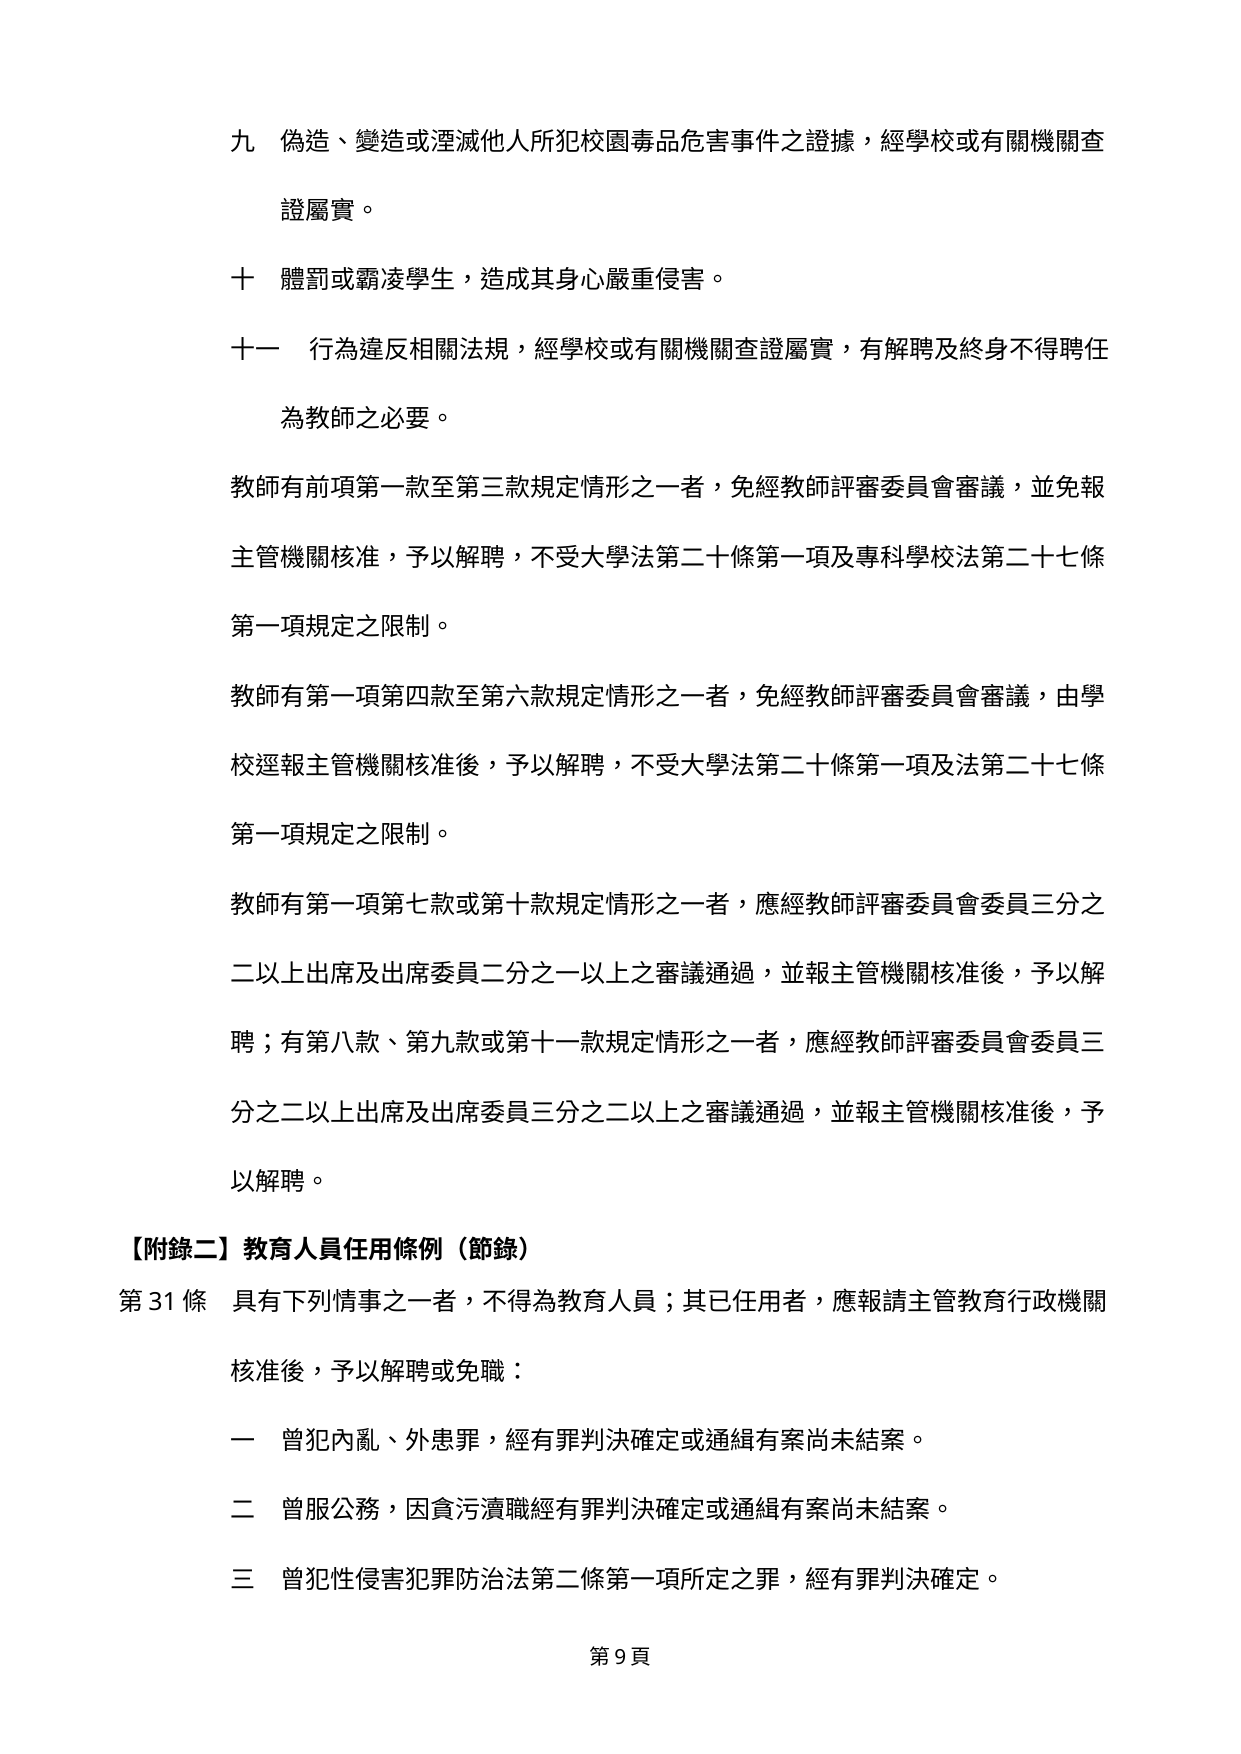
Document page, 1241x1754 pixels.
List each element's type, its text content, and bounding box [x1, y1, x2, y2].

text 教師有前項第一款至第三款規定情形之一者，免經教師評審委員會審議，並免報主管機關核准，予以解聘，不受大學法第二十條第一項及專科學校法第二十七條第一項規定之限制。 教師有第一項第四款至第六款規定情形之一者，免經教師評審委員會審議，由學校逕報主管機關核准後，予以解聘，不受大學法第二十條第一項及法第二十七條第一項規定之限制。 教師有第一項第七款或第十款規定情形之一者，應經教師評審委員會委員三分之二以上出席及出席委員二分之一以上之審議通過，並報主管機關核准後，予以解聘；有第八款、第九款或第十一款規定情形之一者，應經教師評審委員會委員三分之二以上出席及出席委員三分之二以上之審議通過，並報主管機關核准後，予以解聘。 [230, 451, 1122, 1214]
text 第31條 具有下列情事之一者，不得為教育人員；其已任用者，應報請主管教育行政機關核准後，予以解聘或免職： [118, 1265, 1122, 1404]
text 【附錄二】教育人員任用條例（節錄） [118, 1232, 1122, 1265]
list 偽造、變造或湮滅他人所犯校園毒品危害事件之證據，經學校或有關機關查證屬實。 [231, 104, 1122, 243]
list 曾犯內亂、外患罪，經有罪判決確定或通緝有案尚未結案。 [231, 1404, 1122, 1473]
list 行為違反相關法規，經學校或有關機關查證屬實，有解聘及終身不得聘任為教師之必要。 [231, 312, 1122, 451]
list 曾犯性侵害犯罪防治法第二條第一項所定之罪，經有罪判決確定。 [231, 1542, 1122, 1612]
list 體罰或霸凌學生，造成其身心嚴重侵害。 [231, 243, 1122, 312]
list 曾服公務，因貪污瀆職經有罪判決確定或通緝有案尚未結案。 [231, 1473, 1122, 1542]
